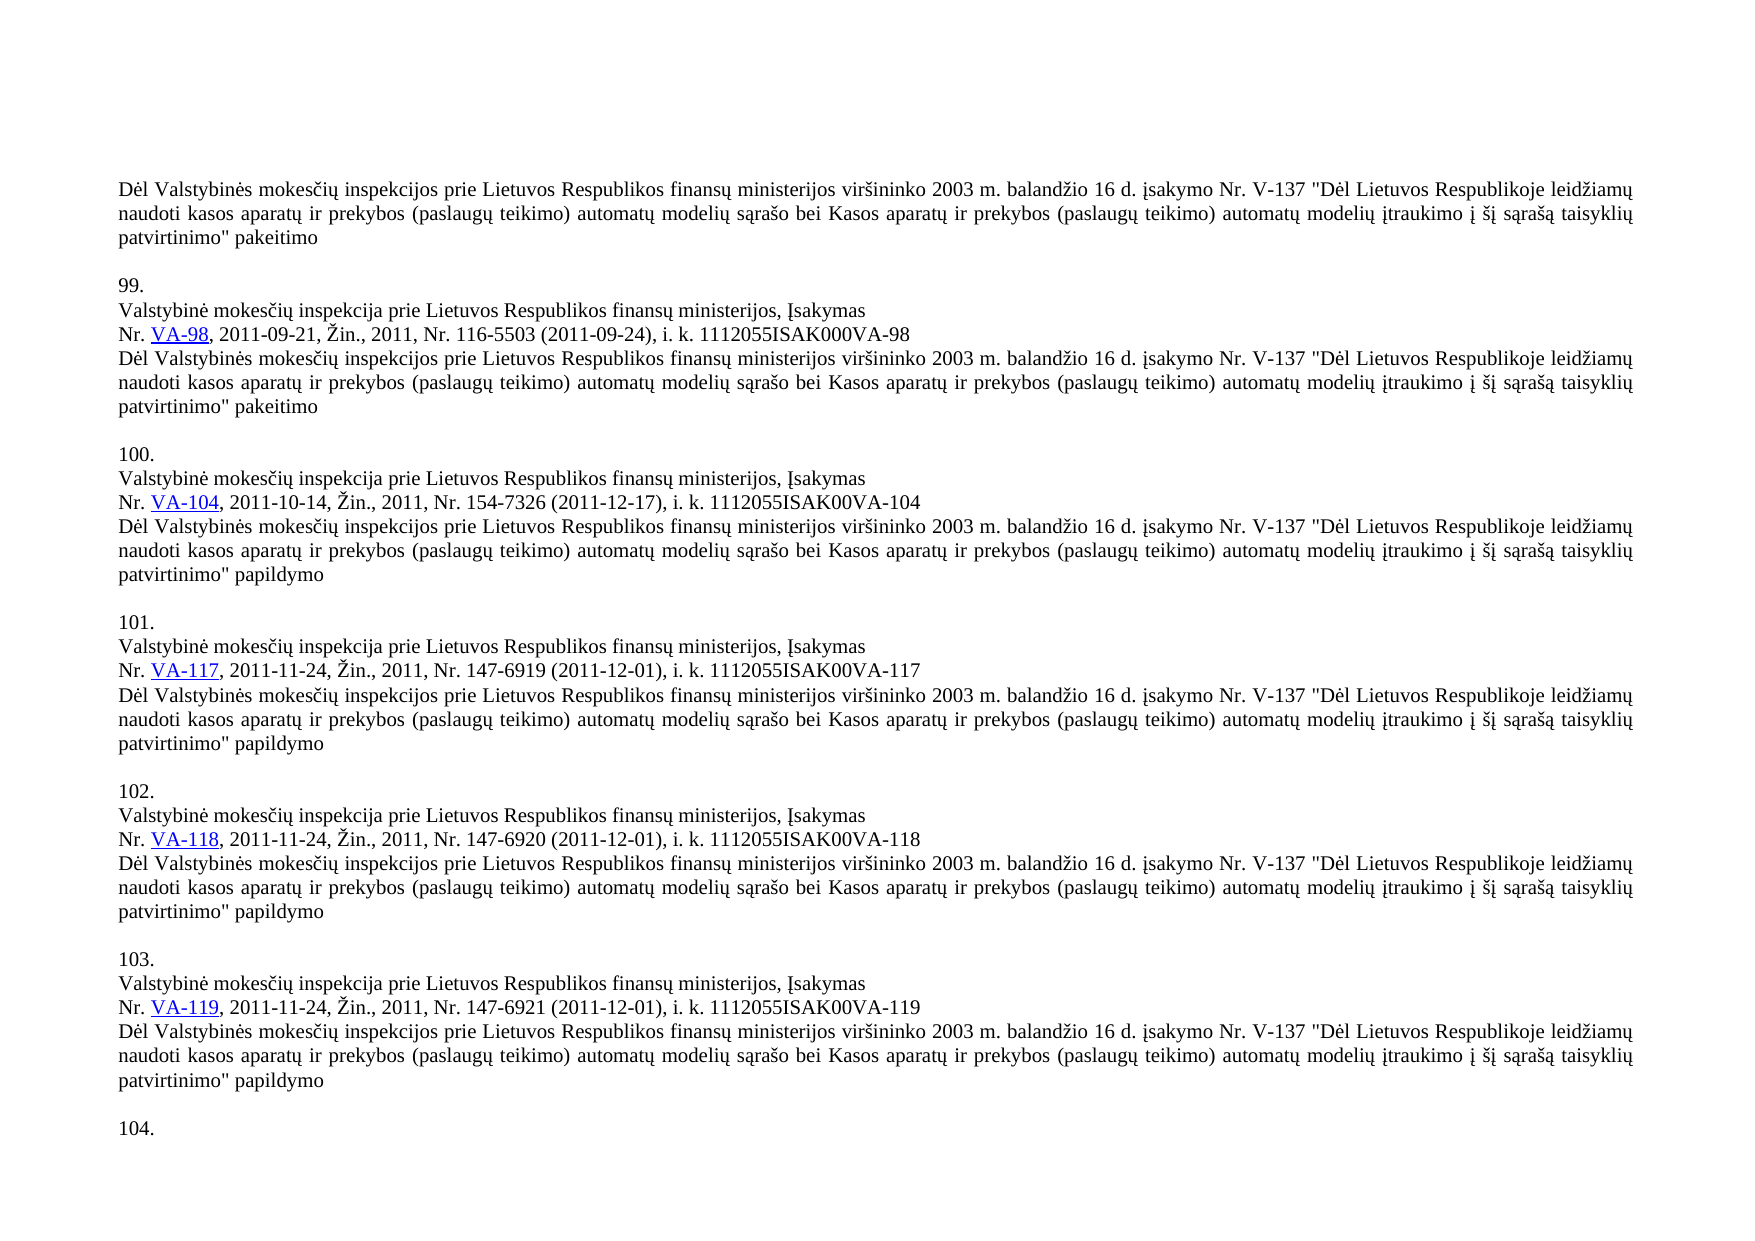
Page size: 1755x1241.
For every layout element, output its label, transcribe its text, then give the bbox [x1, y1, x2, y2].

text 104. [118, 1116, 1636, 1140]
text Valstybinė mokesčių inspekcija prie Lietuvos Respublikos finansų ministerijos, Įsakymas [118, 634, 1636, 658]
text Valstybinė mokesčių inspekcija prie Lietuvos Respublikos finansų ministerijos, Įsakymas [118, 466, 1636, 490]
text Dėl Valstybinės mokesčių inspekcijos prie Lietuvos Respublikos finansų ministerijos viršininko 2003 m. balandžio 16 d. įsakymo Nr. V-137 "Dėl Lietuvos Respublikoje leidžiamų naudoti kasos aparatų ir prekybos (paslaugų teikimo) automatų modelių sąrašo bei Kasos aparatų ir prekybos (paslaugų teikimo) automatų modelių įtraukimo į šį sąrašą taisyklių patvirtinimo" pakeitimo [118, 346, 1636, 418]
text Dėl Valstybinės mokesčių inspekcijos prie Lietuvos Respublikos finansų ministerijos viršininko 2003 m. balandžio 16 d. įsakymo Nr. V-137 "Dėl Lietuvos Respublikoje leidžiamų naudoti kasos aparatų ir prekybos (paslaugų teikimo) automatų modelių sąrašo bei Kasos aparatų ir prekybos (paslaugų teikimo) automatų modelių įtraukimo į šį sąrašą taisyklių patvirtinimo" papildymo [118, 682, 1636, 755]
text Dėl Valstybinės mokesčių inspekcijos prie Lietuvos Respublikos finansų ministerijos viršininko 2003 m. balandžio 16 d. įsakymo Nr. V-137 "Dėl Lietuvos Respublikoje leidžiamų naudoti kasos aparatų ir prekybos (paslaugų teikimo) automatų modelių sąrašo bei Kasos aparatų ir prekybos (paslaugų teikimo) automatų modelių įtraukimo į šį sąrašą taisyklių patvirtinimo" papildymo [118, 851, 1636, 923]
text Dėl Valstybinės mokesčių inspekcijos prie Lietuvos Respublikos finansų ministerijos viršininko 2003 m. balandžio 16 d. įsakymo Nr. V-137 "Dėl Lietuvos Respublikoje leidžiamų naudoti kasos aparatų ir prekybos (paslaugų teikimo) automatų modelių sąrašo bei Kasos aparatų ir prekybos (paslaugų teikimo) automatų modelių įtraukimo į šį sąrašą taisyklių patvirtinimo" papildymo [118, 1019, 1636, 1092]
text Nr. VA-118, 2011-11-24, Žin., 2011, Nr. 147-6920 (2011-12-01), i. k. 1112055ISAK00VA-118 [118, 827, 1636, 851]
text Nr. VA-119, 2011-11-24, Žin., 2011, Nr. 147-6921 (2011-12-01), i. k. 1112055ISAK00VA-119 [118, 995, 1636, 1019]
text Valstybinė mokesčių inspekcija prie Lietuvos Respublikos finansų ministerijos, Įsakymas [118, 803, 1636, 827]
text 100. [118, 442, 1636, 466]
text Nr. VA-117, 2011-11-24, Žin., 2011, Nr. 147-6919 (2011-12-01), i. k. 1112055ISAK00VA-117 [118, 658, 1636, 682]
text Valstybinė mokesčių inspekcija prie Lietuvos Respublikos finansų ministerijos, Įsakymas [118, 297, 1636, 322]
text 103. [118, 947, 1636, 971]
text 101. [118, 610, 1636, 634]
text Dėl Valstybinės mokesčių inspekcijos prie Lietuvos Respublikos finansų ministerijos viršininko 2003 m. balandžio 16 d. įsakymo Nr. V-137 "Dėl Lietuvos Respublikoje leidžiamų naudoti kasos aparatų ir prekybos (paslaugų teikimo) automatų modelių sąrašo bei Kasos aparatų ir prekybos (paslaugų teikimo) automatų modelių įtraukimo į šį sąrašą taisyklių patvirtinimo" papildymo [118, 514, 1636, 586]
text Nr. VA-98, 2011-09-21, Žin., 2011, Nr. 116-5503 (2011-09-24), i. k. 1112055ISAK000VA-98 [118, 322, 1636, 346]
text Nr. VA-104, 2011-10-14, Žin., 2011, Nr. 154-7326 (2011-12-17), i. k. 1112055ISAK00VA-104 [118, 490, 1636, 514]
text Dėl Valstybinės mokesčių inspekcijos prie Lietuvos Respublikos finansų ministerijos viršininko 2003 m. balandžio 16 d. įsakymo Nr. V-137 "Dėl Lietuvos Respublikoje leidžiamų naudoti kasos aparatų ir prekybos (paslaugų teikimo) automatų modelių sąrašo bei Kasos aparatų ir prekybos (paslaugų teikimo) automatų modelių įtraukimo į šį sąrašą taisyklių patvirtinimo" pakeitimo [118, 177, 1636, 249]
text Valstybinė mokesčių inspekcija prie Lietuvos Respublikos finansų ministerijos, Įsakymas [118, 971, 1636, 995]
text 102. [118, 779, 1636, 803]
text 99. [118, 273, 1636, 297]
